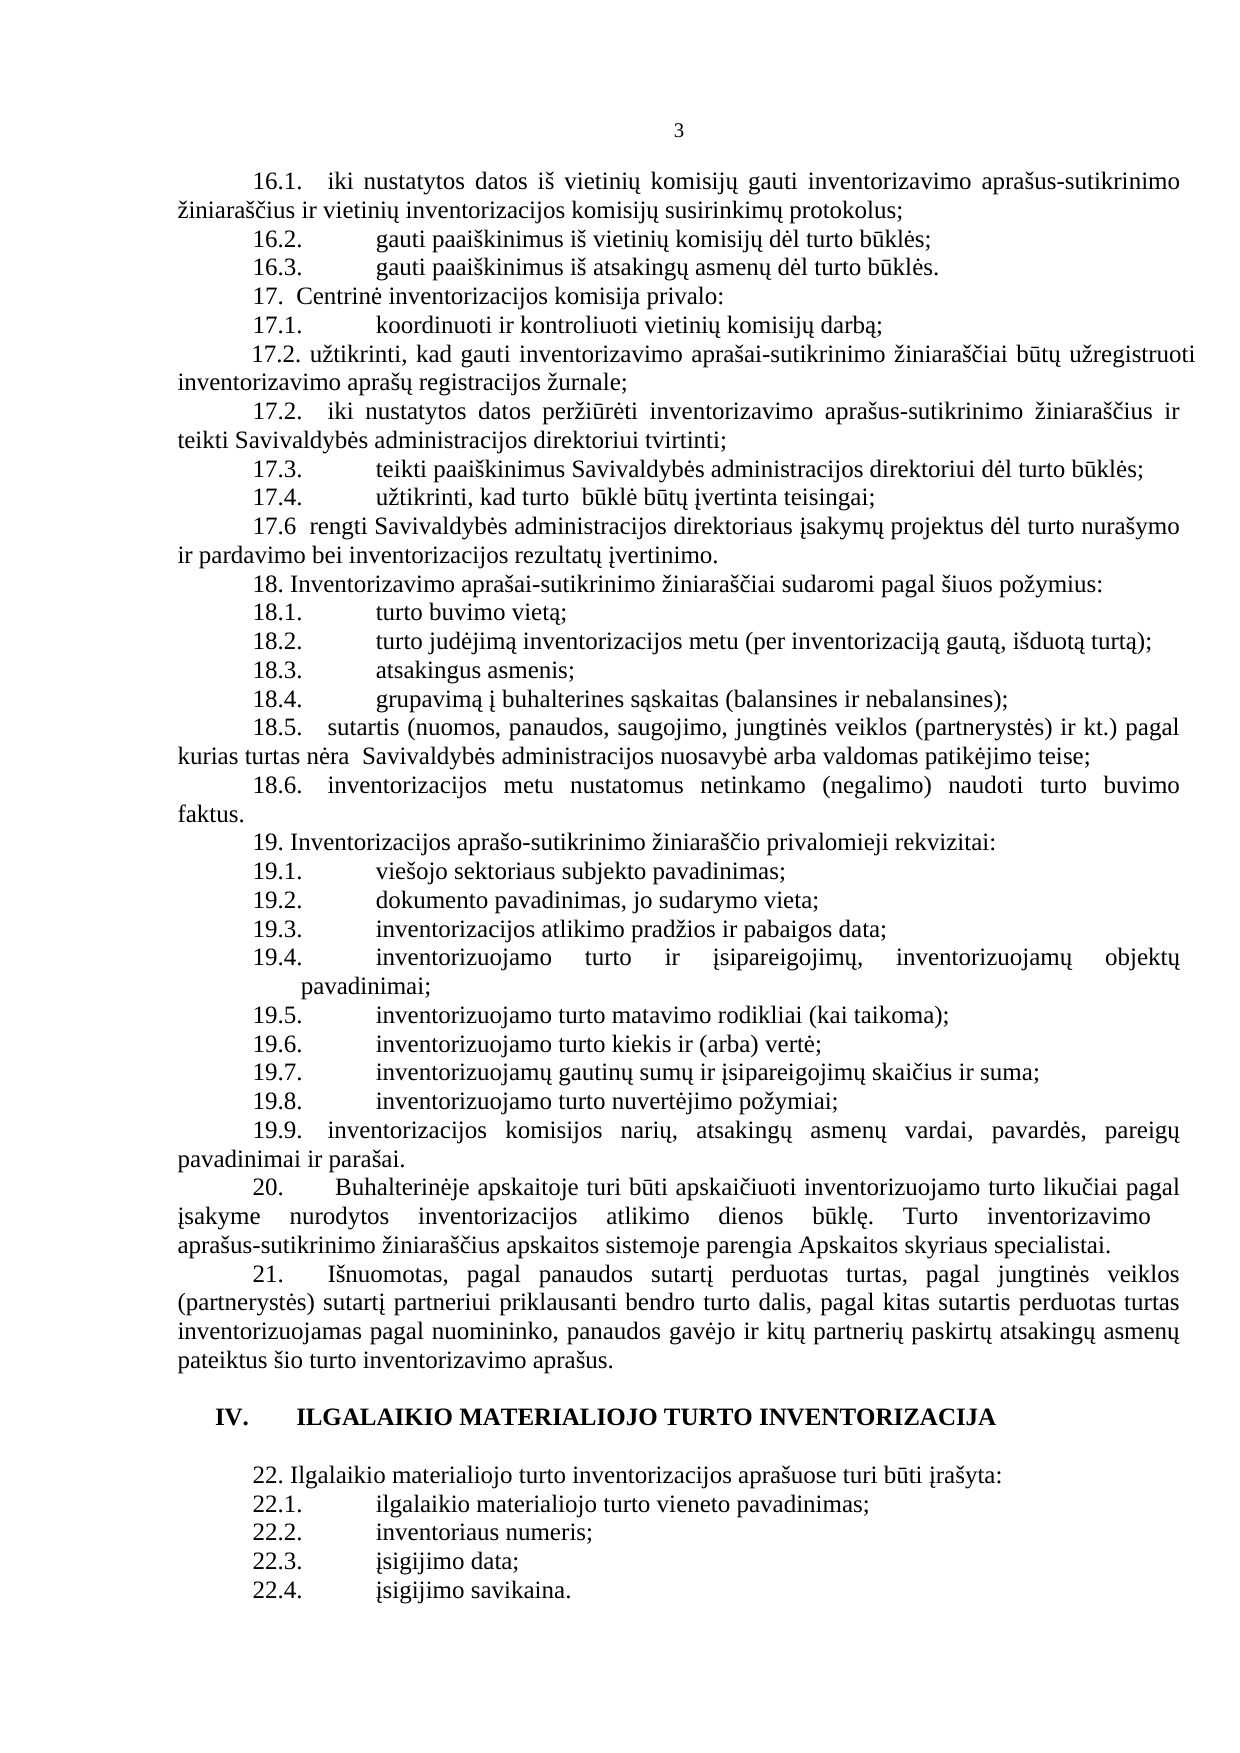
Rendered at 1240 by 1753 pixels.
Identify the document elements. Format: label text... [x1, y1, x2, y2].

text 22.1. ilgalaikio materialiojo turto vieneto pavadinimas; [252, 1489, 1181, 1517]
text 18.2. turto judėjimą inventorizacijos metu (per inventorizaciją gautą, išduotą turtą); [252, 626, 1181, 655]
text 16.3. gauti paaiškinimus iš atsakingų asmenų dėl turto būklės. [252, 252, 1181, 281]
text 19.5. inventorizuojamo turto matavimo rodikliai (kai taikoma); [252, 1000, 1181, 1029]
text IV. ILGALAIKIO MATERIALIOJO TURTO INVENTORIZACIJA [215, 1402, 1181, 1431]
text 19.2. dokumento pavadinimas, jo sudarymo vieta; [252, 885, 1181, 914]
text 17.6 rengti Savivaldybės administracijos direktoriaus įsakymų projektus dėl turto nurašymo ir pardavimo bei inventorizacijos rezultatų įvertinimo. [177, 511, 1181, 569]
text 22. Ilgalaikio materialiojo turto inventorizacijos aprašuose turi būti įrašyta: [252, 1460, 1181, 1489]
text 17.4. užtikrinti, kad turto būklė būtų įvertinta teisingai; [252, 482, 1181, 511]
text 18.5. sutartis (nuomos, panaudos, saugojimo, jungtinės veiklos (partnerystės) ir kt.) pagal kurias turtas nėra Savivaldybės administracijos nuosavybė arba valdomas patikėjimo teise; [177, 712, 1181, 770]
text 17. Centrinė inventorizacijos komisija privalo: [252, 281, 1181, 310]
text 19.3. inventorizacijos atlikimo pradžios ir pabaigos data; [252, 914, 1181, 942]
text 19.8. inventorizuojamo turto nuvertėjimo požymiai; [252, 1086, 1181, 1115]
text 22.4. įsigijimo savikaina. [252, 1575, 1181, 1604]
text 17.2. užtikrinti, kad gauti inventorizavimo aprašai-sutikrinimo žiniaraščiai būtų užregistruoti inventorizavimo aprašų registracijos žurnale; [177, 339, 1196, 396]
text 21. Išnuomotas, pagal panaudos sutartį perduotas turtas, pagal jungtinės veiklos (partnerystės) sutartį partneriui priklausanti bendro turto dalis, pagal kitas sutartis perduotas turtas inventorizuojamas pagal nuomininko, panaudos gavėjo ir kitų partnerių paskirtų atsakingų asmenų pateiktus šio turto inventorizavimo aprašus. [177, 1259, 1181, 1374]
text 16.2. gauti paaiškinimus iš vietinių komisijų dėl turto būklės; [252, 224, 1181, 252]
text 18.4. grupavimą į buhalterines sąskaitas (balansines ir nebalansines); [252, 684, 1181, 712]
text 18.3. atsakingus asmenis; [252, 655, 1181, 684]
text 19.4. inventorizuojamo turto ir įsipareigojimų, inventorizuojamų objektų pavadinimai; [252, 942, 1181, 1000]
text 22.2. inventoriaus numeris; [252, 1517, 1181, 1546]
text 16.1. iki nustatytos datos iš vietinių komisijų gauti inventorizavimo aprašus-sutikrinimo žiniaraščius ir vietinių inventorizacijos komisijų susirinkimų protokolus; [177, 166, 1181, 224]
text 18.6. inventorizacijos metu nustatomus netinkamo (negalimo) naudoti turto buvimo faktus. [177, 770, 1181, 827]
text 19.6. inventorizuojamo turto kiekis ir (arba) vertė; [252, 1029, 1181, 1057]
text 20. Buhalterinėje apskaitoje turi būti apskaičiuoti inventorizuojamo turto likučiai pagal įsakyme nurodytos inventorizacijos atlikimo dienos būklę. Turto inventorizavimo aprašus-sutikrinimo žiniaraščius apskaitos sistemoje parengia Apskaitos skyriaus specialistai. [177, 1172, 1181, 1259]
text 17.1. koordinuoti ir kontroliuoti vietinių komisijų darbą; [252, 310, 1181, 339]
text 18.1. turto buvimo vietą; [252, 597, 1181, 626]
text 19.7. inventorizuojamų gautinų sumų ir įsipareigojimų skaičius ir suma; [252, 1057, 1181, 1086]
text 19.1. viešojo sektoriaus subjekto pavadinimas; [252, 856, 1181, 885]
text 19.9. inventorizacijos komisijos narių, atsakingų asmenų vardai, pavardės, pareigų pavadinimai ir parašai. [177, 1115, 1181, 1172]
text 22.3. įsigijimo data; [252, 1546, 1181, 1575]
text 17.3. teikti paaiškinimus Savivaldybės administracijos direktoriui dėl turto būklės; [252, 454, 1181, 482]
text 18. Inventorizavimo aprašai-sutikrinimo žiniaraščiai sudaromi pagal šiuos požymius: [252, 569, 1181, 597]
text 17.2. iki nustatytos datos peržiūrėti inventorizavimo aprašus-sutikrinimo žiniaraščius ir teikti Savivaldybės administracijos direktoriui tvirtinti; [177, 396, 1181, 454]
text 19. Inventorizacijos aprašo-sutikrinimo žiniaraščio privalomieji rekvizitai: [252, 827, 1181, 856]
